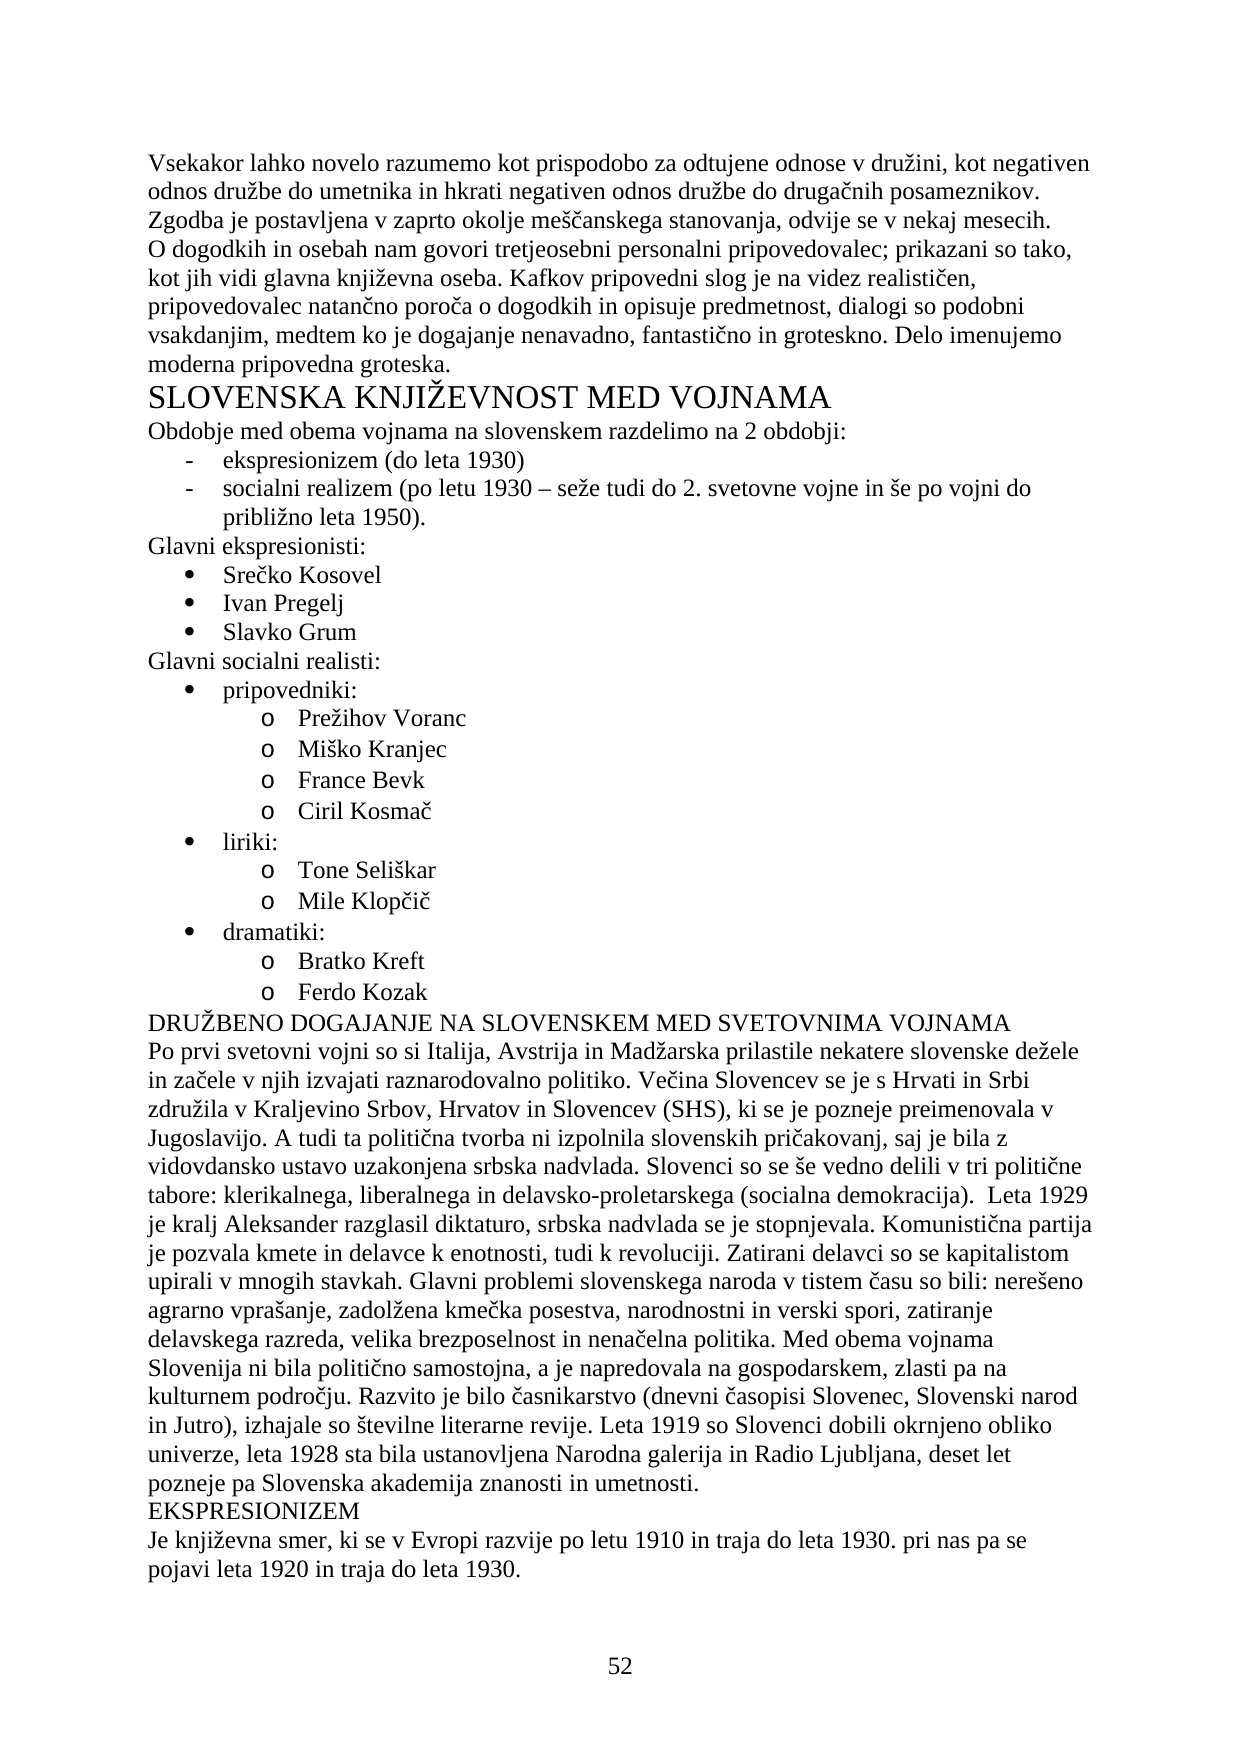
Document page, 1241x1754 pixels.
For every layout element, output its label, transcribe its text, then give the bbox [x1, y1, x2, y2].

text EKSPRESIONIZEM [148, 1496, 1093, 1525]
list Srečko Kosovel [185, 560, 1093, 588]
list Ferdo Kozak [260, 977, 1093, 1008]
text Je književna smer, ki se v Evropi razvije po letu 1910 in traja do leta 1930. pri nas pa se pojavi leta 1920 in traja do leta 1930. [148, 1525, 1093, 1583]
text Glavni ekspresionisti: [148, 531, 1093, 560]
text O dogodkih in osebah nam govori tretjeosebni personalni pripovedovalec; prikazani so tako, kot jih vidi glavna književna oseba. Kafkov pripovedni slog je na videz realističen, pripovedovalec natančno poroča o dogodkih in opisuje predmetnost, dialogi so podobni vsakdanjim, medtem ko je dogajanje nenavadno, fantastično in groteskno. Delo imenujemo moderna pripovedna groteska. [148, 234, 1093, 378]
text DRUŽBENO DOGAJANJE NA SLOVENSKEM MED SVETOVNIMA VOJNAMA [148, 1008, 1093, 1036]
list ekspresionizem (do leta 1930) [185, 445, 1093, 473]
text Po prvi svetovni vojni so si Italija, Avstrija in Madžarska prilastile nekatere slovenske dežele in začele v njih izvajati raznarodovalno politiko. Večina Slovencev se je s Hrvati in Srbi združila v Kraljevino Srbov, Hrvatov in Slovencev (SHS), ki se je pozneje preimenovala v Jugoslavijo. A tudi ta politična tvorba ni izpolnila slovenskih pričakovanj, saj je bila z vidovdansko ustavo uzakonjena srbska nadvlada. Slovenci so se še vedno delili v tri politične tabore: klerikalnega, liberalnega in delavsko-proletarskega (socialna demokracija). Leta 1929 je kralj Aleksander razglasil diktaturo, srbska nadvlada se je stopnjevala. Komunistična partija je pozvala kmete in delavce k enotnosti, tudi k revoluciji. Zatirani delavci so se kapitalistom upirali v mnogih stavkah. Glavni problemi slovenskega naroda v tistem času so bili: nerešeno agrarno vprašanje, zadolžena kmečka posestva, narodnostni in verski spori, zatiranje delavskega razreda, velika brezposelnost in nenačelna politika. Med obema vojnama Slovenija ni bila politično samostojna, a je napredovala na gospodarskem, zlasti pa na kulturnem področju. Razvito je bilo časnikarstvo (dnevni časopisi Slovenec, Slovenski narod in Jutro), izhajale so številne literarne revije. Leta 1919 so Slovenci dobili okrnjeno obliko univerze, leta 1928 sta bila ustanovljena Narodna galerija in Radio Ljubljana, deset let pozneje pa Slovenska akademija znanosti in umetnosti. [148, 1036, 1093, 1496]
list liriki: [185, 827, 1093, 856]
list Mile Klopčič [260, 886, 1093, 917]
text Zgodba je postavljena v zaprto okolje meščanskega stanovanja, odvije se v nekaj mesecih. [148, 205, 1093, 234]
text Glavni socialni realisti: [148, 646, 1093, 675]
list Miško Kranjec [260, 734, 1093, 765]
list Tone Seliškar [260, 856, 1093, 886]
list dramatiki: [185, 917, 1093, 946]
list Bratko Kreft [260, 946, 1093, 977]
list Ivan Pregelj [185, 588, 1093, 617]
text Vsekakor lahko novelo razumemo kot prispodobo za odtujene odnose v družini, kot negativen odnos družbe do umetnika in hkrati negativen odnos družbe do drugačnih posameznikov. [148, 148, 1093, 205]
text SLOVENSKA KNJIŽEVNOST MED VOJNAMA [148, 378, 1093, 416]
list France Bevk [260, 765, 1093, 796]
list Slavko Grum [185, 617, 1093, 646]
text Obdobje med obema vojnama na slovenskem razdelimo na 2 obdobji: [148, 416, 1093, 445]
list pripovedniki: [185, 675, 1093, 703]
list Prežihov Voranc [260, 703, 1093, 734]
list Ciril Kosmač [260, 796, 1093, 827]
list socialni realizem (po letu 1930 – seže tudi do 2. svetovne vojne in še po vojni do približno leta 1950). [185, 473, 1093, 531]
